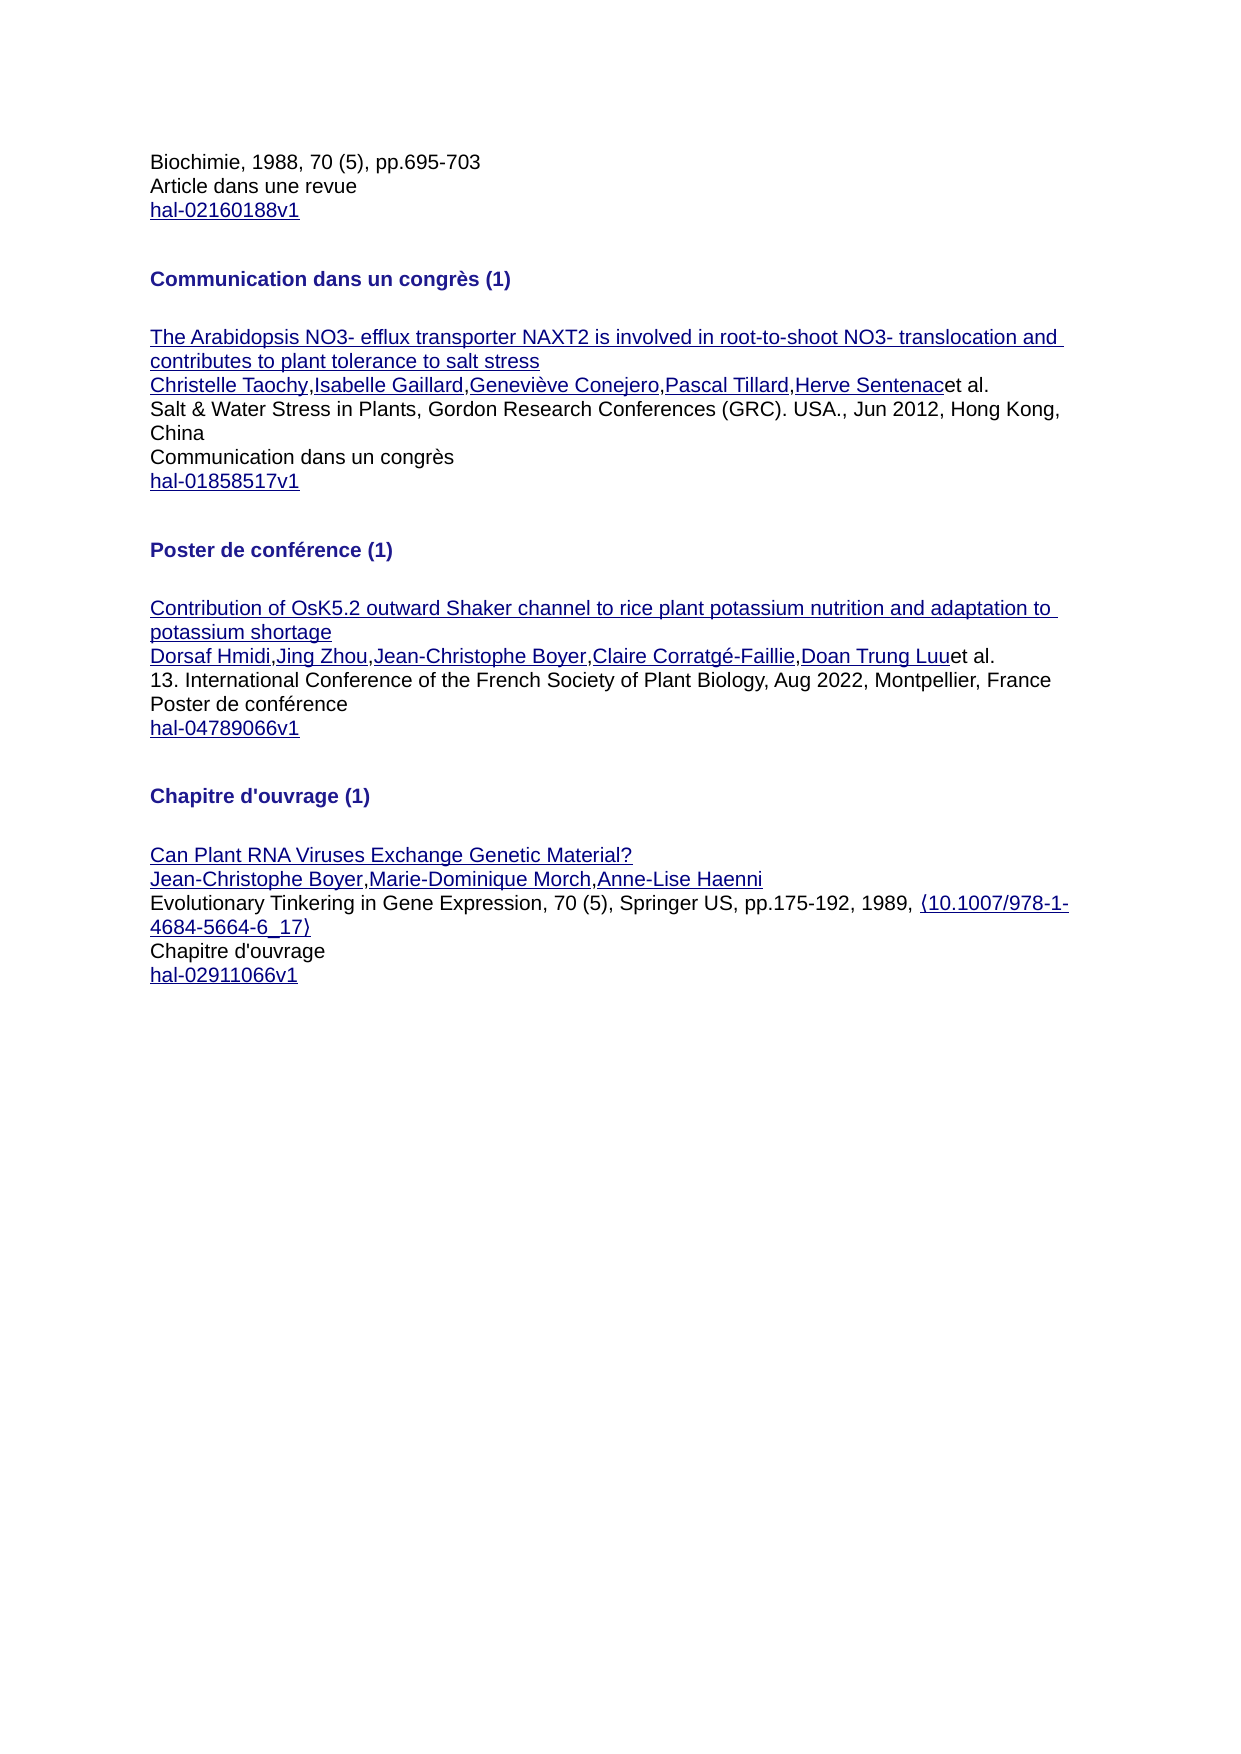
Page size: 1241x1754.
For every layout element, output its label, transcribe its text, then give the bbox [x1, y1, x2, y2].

table_cell Biochimie, 1988, 70 (5), pp.695-703 Article dans une revue hal-02160188v1 [150, 150, 1090, 222]
subtitle Communication dans un congrès (1) [150, 267, 1090, 291]
table_header Can Plant RNA Viruses Exchange Genetic Material? Jean-Christophe Boyer,Marie-Dominique Morch,Anne-Lise Haenni Evolutionary Tinkering in Gene Expression, 70 (5), Springer US, pp.175-192, 1989, ⟨10.1007/978-1-4684-5664-6_17⟩ Chapitre d'ouvrage hal-02911066v1 [150, 843, 1090, 986]
table_header Contribution of OsK5.2 outward Shaker channel to rice plant potassium nutrition and adaptation to potassium shortage Dorsaf Hmidi,Jing Zhou,Jean-Christophe Boyer,Claire Corratgé-Faillie,Doan Trung Luuet al. 13. International Conference of the French Society of Plant Biology, Aug 2022, Montpellier, France Poster de conférence hal-04789066v1 [150, 596, 1090, 739]
subtitle Poster de conférence (1) [150, 537, 1090, 561]
table_header The Arabidopsis NO3- efflux transporter NAXT2 is involved in root-to-shoot NO3- translocation and contributes to plant tolerance to salt stress Christelle Taochy,Isabelle Gaillard,Geneviève Conejero,Pascal Tillard,Herve Sentenacet al. Salt & Water Stress in Plants, Gordon Research Conferences (GRC). USA., Jun 2012, Hong Kong, China Communication dans un congrès hal-01858517v1 [150, 325, 1090, 493]
subtitle Chapitre d'ouvrage (1) [150, 784, 1090, 808]
